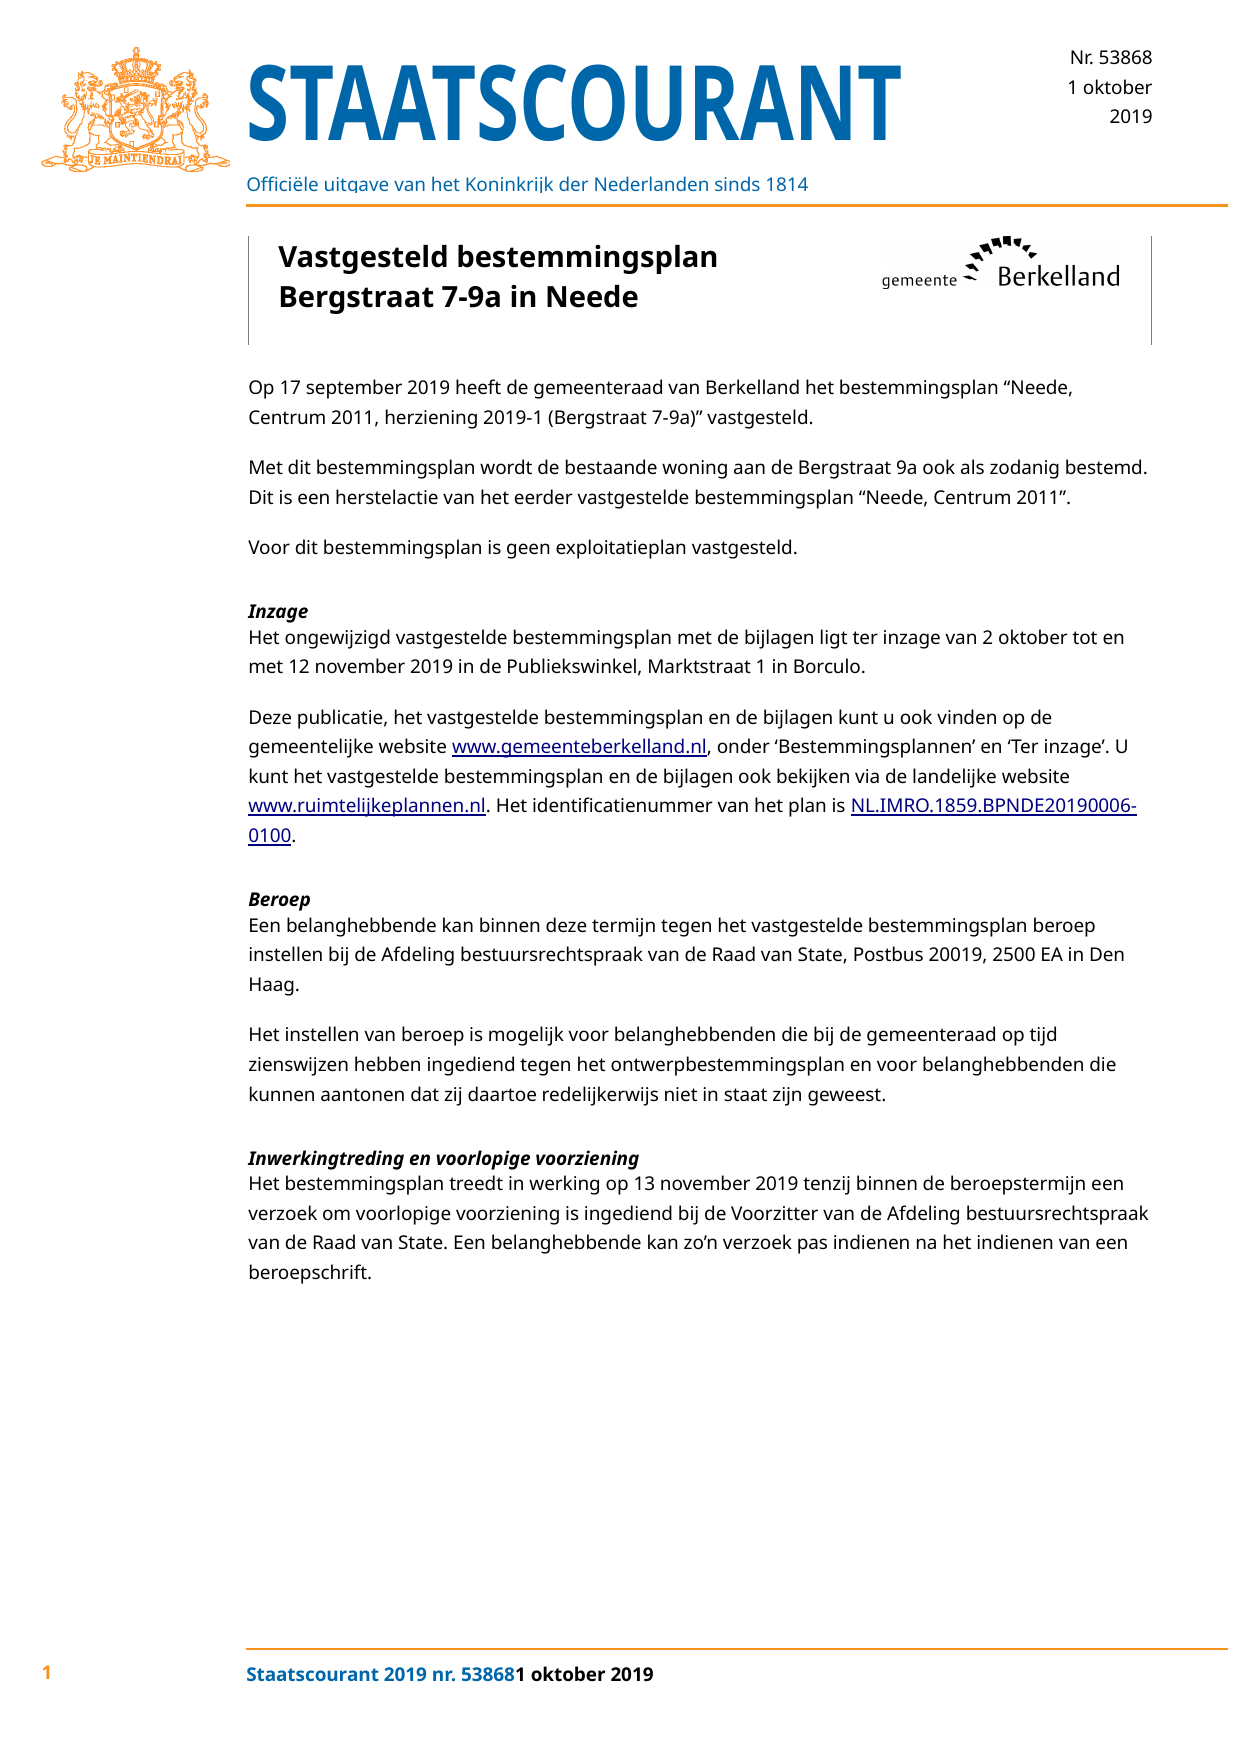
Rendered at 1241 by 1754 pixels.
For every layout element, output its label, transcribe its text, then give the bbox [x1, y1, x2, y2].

text Beroep [248, 886, 1152, 912]
text Het bestemmingsplan treedt in werking op 13 november 2019 tenzij binnen de beroepstermijn een verzoek om voorlopige voorziening is ingediend bij de Voorzitter van de Afdeling bestuursrechtspraak van de Raad van State. Een belanghebbende kan zo’n verzoek pas indienen na het indienen van een beroepschrift. [248, 1170, 1152, 1285]
text Het instellen van beroep is mogelijk voor belanghebbenden die bij de gemeenteraad op tijd zienswijzen hebben ingediend tegen het ontwerpbestemmingsplan en voor belanghebbenden die kunnen aantonen dat zij daartoe redelijkerwijs niet in staat zijn geweest. [248, 1022, 1152, 1106]
text Voor dit bestemmingsplan is geen exploitatieplan vastgesteld. [248, 534, 1152, 560]
text Deze publicatie, het vastgestelde bestemmingsplan en de bijlagen kunt u ook vinden op de gemeentelijke website www.gemeenteberkelland.nl, onder ‘Bestemmingsplannen’ en ‘Ter inzage’. U kunt het vastgestelde bestemmingsplan en de bijlagen ook bekijken via de landelijke website www.ruimtelijkeplannen.nl. Het identificatienummer van het plan is NL.IMRO.1859.BPNDE20190006-0100. [248, 704, 1152, 848]
table_header [850, 236, 1151, 345]
table_header Vastgesteld bestemmingsplan Bergstraat 7-9a in Neede [249, 236, 850, 345]
text Inzage [248, 598, 1152, 624]
picture [882, 236, 1119, 289]
picture [41, 47, 231, 172]
text Op 17 september 2019 heeft de gemeenteraad van Berkelland het bestemmingsplan “Neede, Centrum 2011, herziening 2019-1 (Bergstraat 7-9a)” vastgesteld. [248, 374, 1152, 429]
text Met dit bestemmingsplan wordt de bestaande woning aan de Bergstraat 9a ook als zodanig bestemd. Dit is een herstelactie van het eerder vastgestelde bestemmingsplan “Neede, Centrum 2011”. [248, 454, 1152, 509]
text Het ongewijzigd vastgestelde bestemmingsplan met de bijlagen ligt ter inzage van 2 oktober tot en met 12 november 2019 in de Publiekswinkel, Marktstraat 1 in Borculo. [248, 624, 1152, 679]
text Inwerkingtreding en voorlopige voorziening [248, 1145, 1152, 1170]
text Een belanghebbende kan binnen deze termijn tegen het vastgestelde bestemmingsplan beroep instellen bij de Afdeling bestuursrechtspraak van de Raad van State, Postbus 20019, 2500 EA in Den Haag. [248, 912, 1152, 997]
